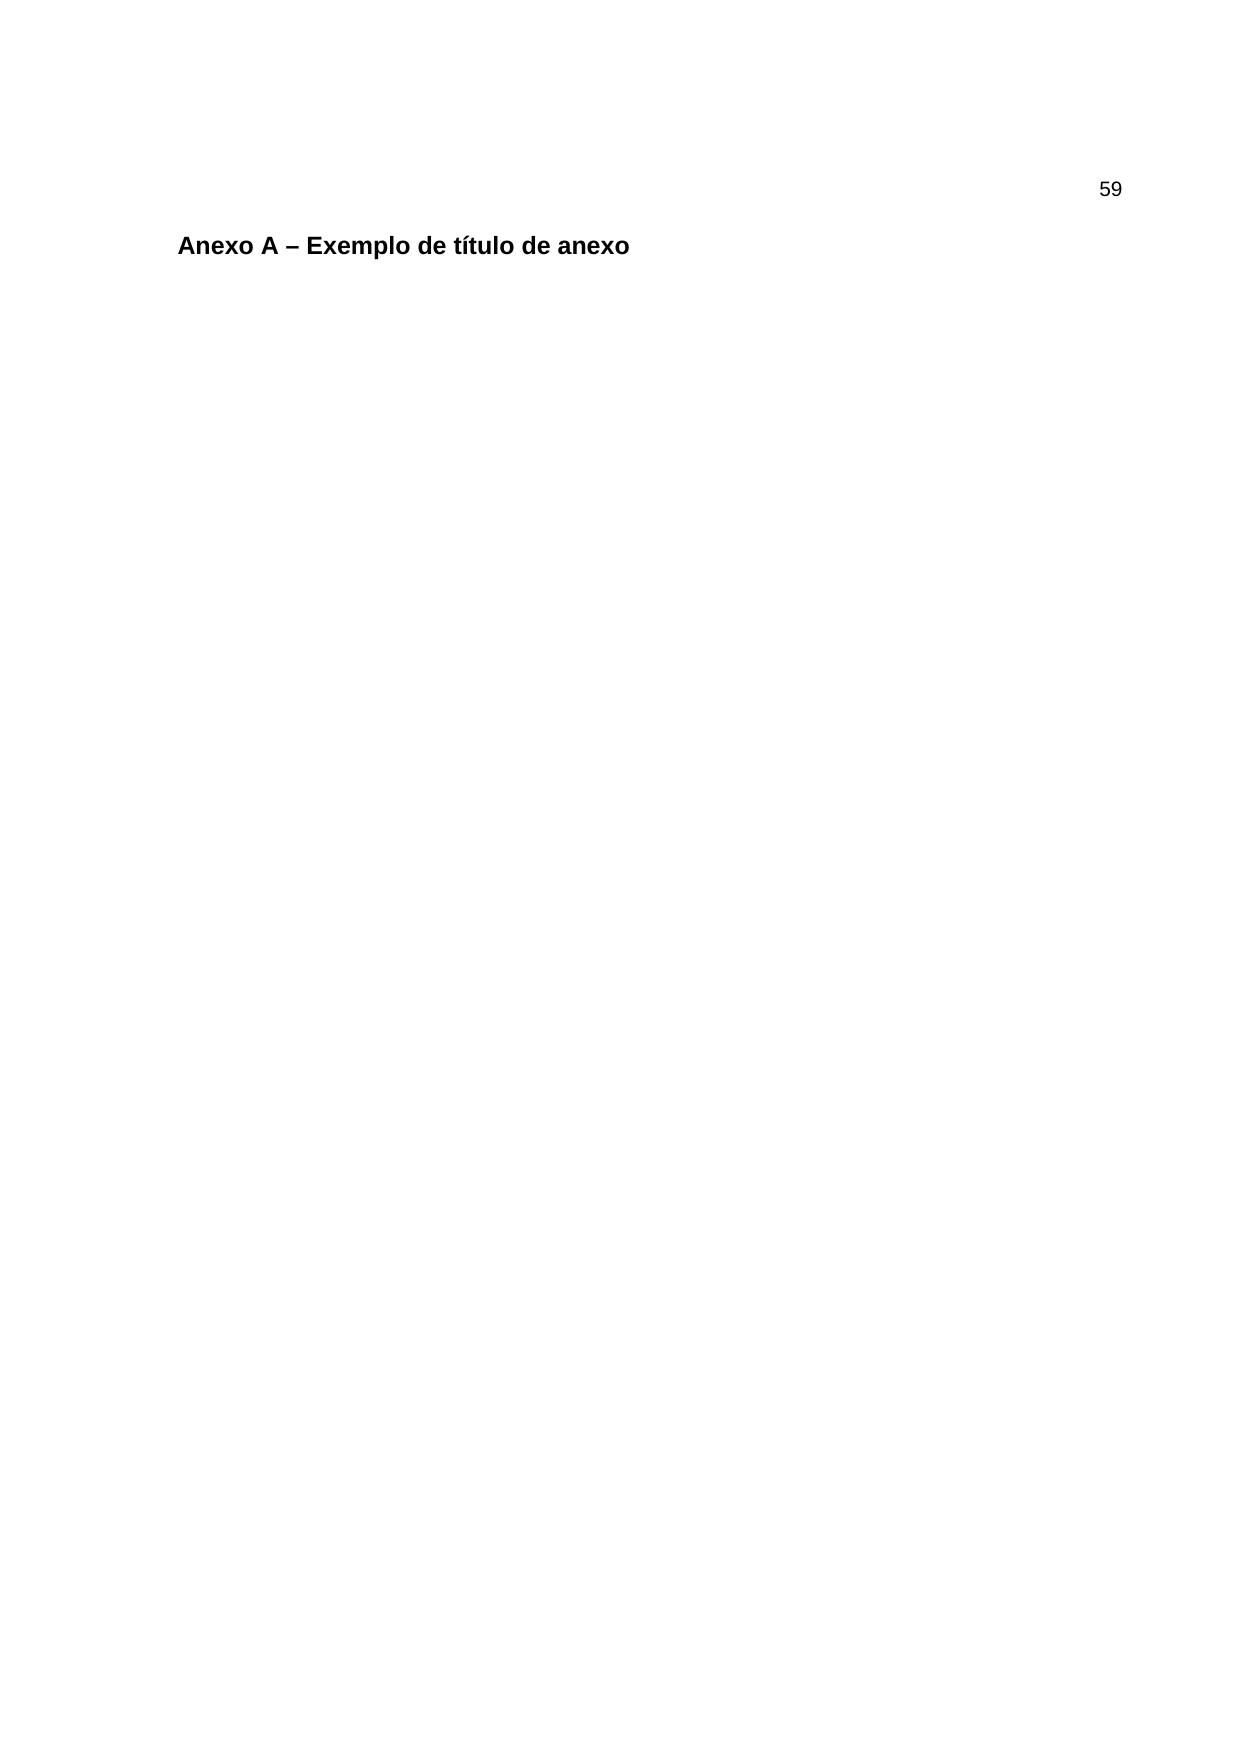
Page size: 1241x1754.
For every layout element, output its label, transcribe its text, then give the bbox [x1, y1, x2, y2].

text Anexo A – Exemplo de título de anexo [177, 231, 1122, 259]
